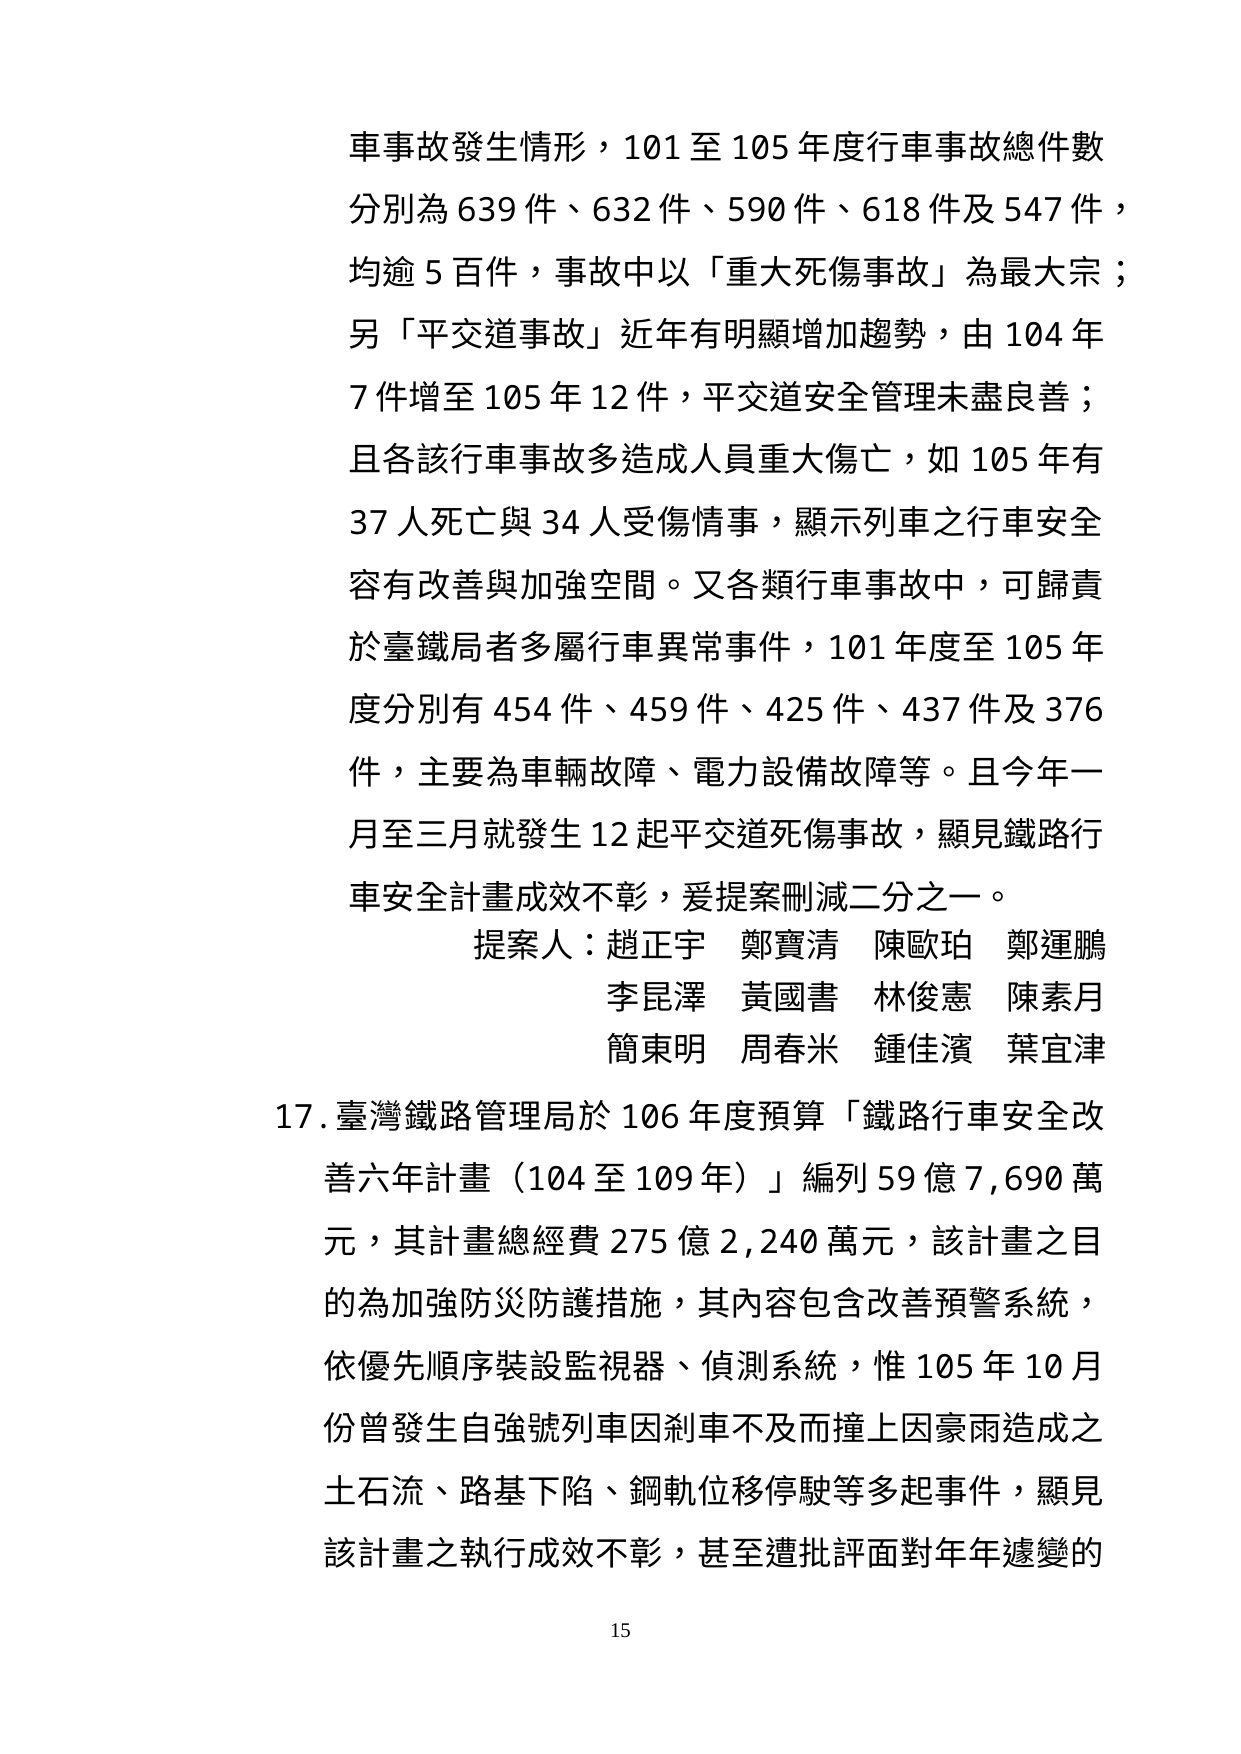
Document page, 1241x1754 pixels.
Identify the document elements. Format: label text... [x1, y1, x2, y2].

text 17.臺灣鐵路管理局於106年度預算「鐵路行車安全改善六年計畫（104至109年）」編列59億7,690萬元，其計畫總經費275億2,240萬元，該計畫之目的為加強防災防護措施，其內容包含改善預警系統，依優先順序裝設監視器、偵測系統，惟105年10月份曾發生自強號列車因剎車不及而撞上因豪雨造成之土石流、路基下陷、鋼軌位移停駛等多起事件，顯見該計畫之執行成效不彰，甚至遭批評面對年年遽變的極端氣候，根本毫無改善對策，顯見該計畫根本緩不濟急。故凍結該計畫預算十分之一，俟臺灣鐵路管理局於3個月內向立法院交通委員會提出具體改善計畫，以確保計畫執行成效維護民眾搭乘安全之專案報告，經同意後，始得動支。 [273, 1072, 1104, 1572]
text 提案人：趙正宇 鄭寶清 陳歐珀 鄭運鵬 李昆澤 黃國書 林俊憲 陳素月 簡東明 周春米 鍾佳濱 葉宜津 [473, 916, 1117, 1072]
text (1)臺灣鐵路管理局106年度鐵路行車安全改善六年計畫編列59億7,690萬元，惟參據近年臺鐵各類行車事故發生情形，101至105年度行車事故總件數分別為639件、632件、590件、618件及547件，均逾5百件，事故中以「重大死傷事故」為最大宗；另「平交道事故」近年有明顯增加趨勢，由104年7件增至105年12件，平交道安全管理未盡良善；且各該行車事故多造成人員重大傷亡，如105年有37人死亡與34人受傷情事，顯示列車之行車安全容有改善與加強空間。又各類行車事故中，可歸責於臺鐵局者多屬行車異常事件，101年度至105年度分別有454件、459件、425件、437件及376件，主要為車輛故障、電力設備故障等。且今年一月至三月就發生12起平交道死傷事故，顯見鐵路行車安全計畫成效不彰，爰提案刪減二分之一。 [298, 103, 1104, 916]
